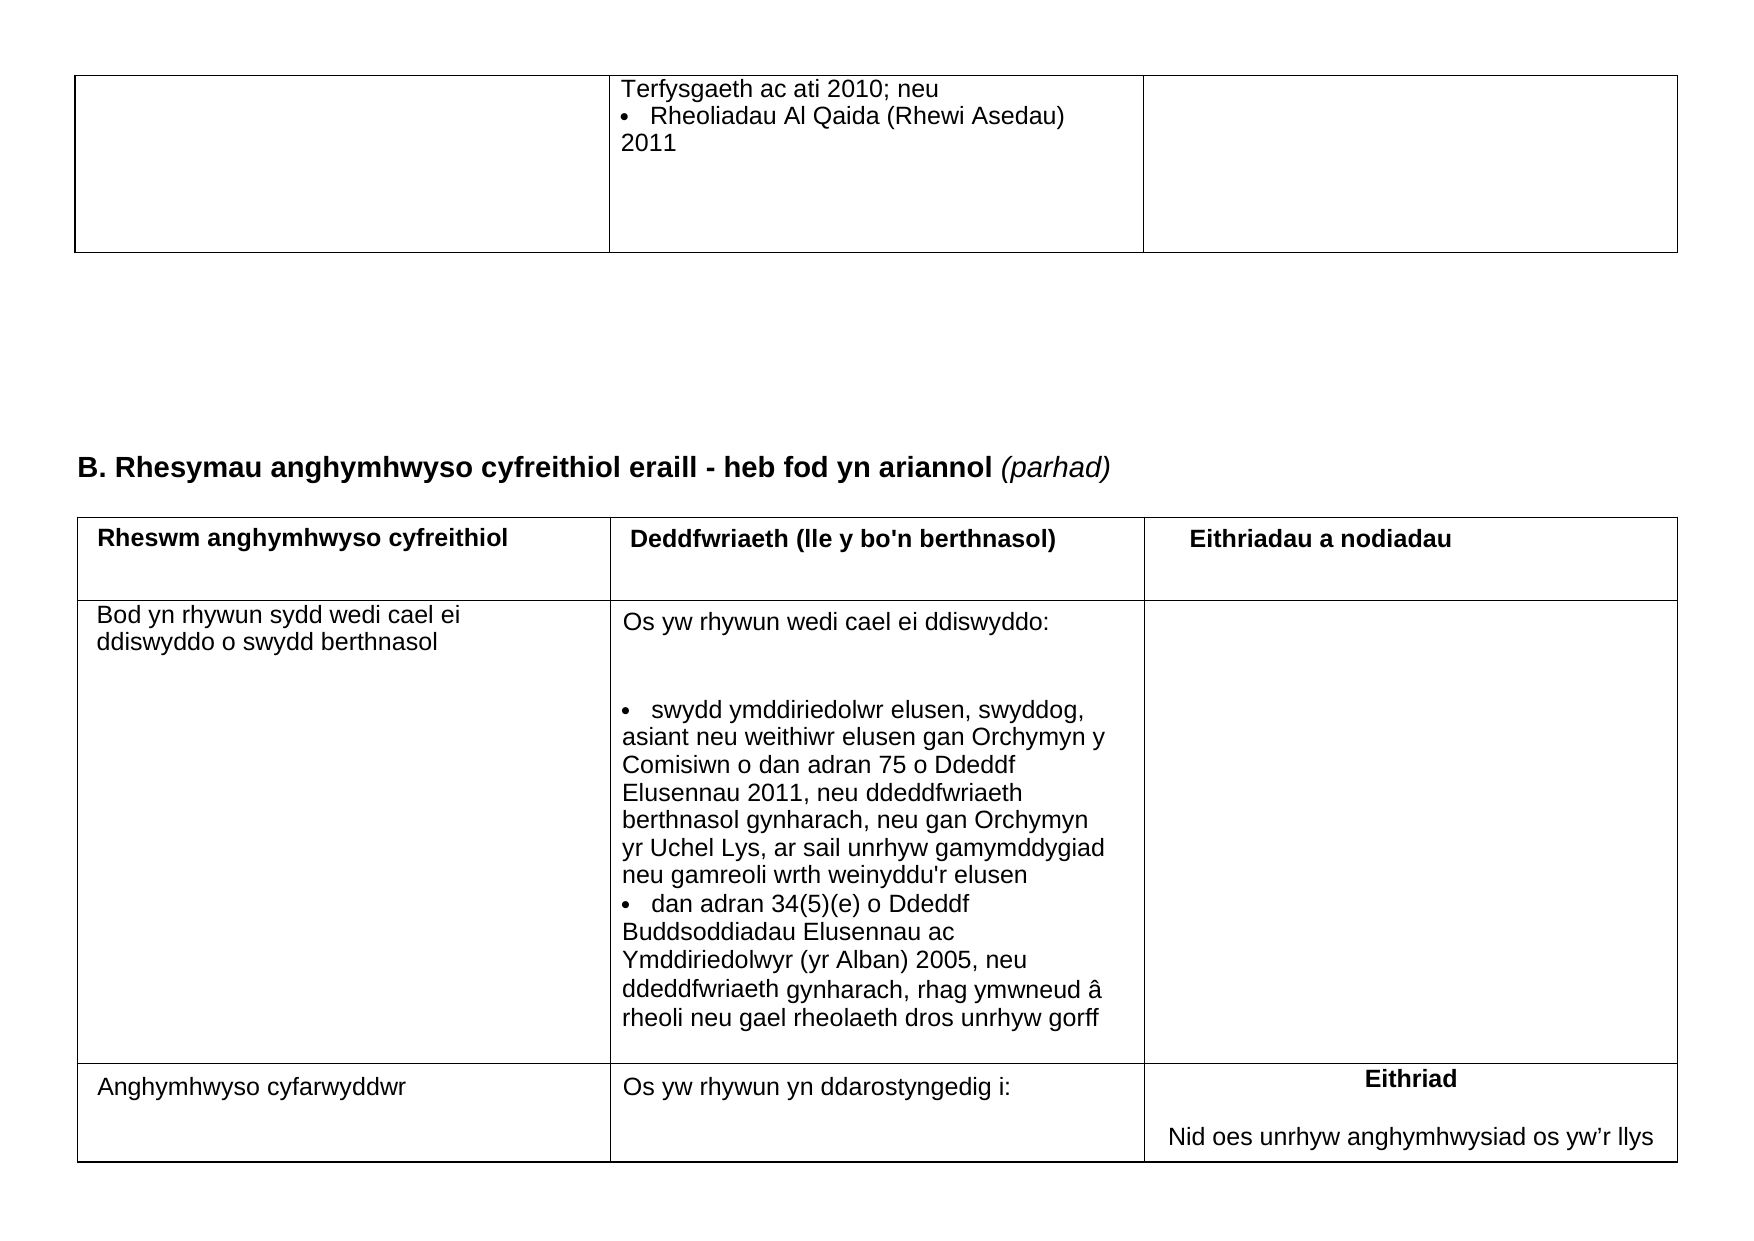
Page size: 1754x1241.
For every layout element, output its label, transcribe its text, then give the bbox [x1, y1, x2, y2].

table_header Rheswm anghymhwyso cyfreithiol [78, 518, 610, 600]
table_cell Bod yn rhywun sydd wedi cael ei ddiswyddo o swydd berthnasol [78, 601, 610, 1063]
table_cell Terfysgaeth ac ati 2010; neu Rheoliadau Al Qaida (Rhewi Asedau) 2011 [610, 76, 1143, 252]
table_cell [1145, 601, 1677, 1063]
table_cell [1144, 76, 1677, 252]
table_cell Os yw rhywun yn ddarostyngedig i: orchymyn anghymhwyso o dan Ddeddf Cyfarwyddwyr Cwmni 1986 neu Orchymyn Anghymhwyso Cyfarwyddwyr Cwmni (Gogledd Iwerddon) 2002 (SI 2002/3150; (N.I.4)); neu gorchymyn a waned o dan adran 429(2) o Ddeddf Ansolfedd 1986 (methu â thalu o dan orchymyn gweinyddu Llys Sirol) [611, 1064, 1144, 1161]
table_header Eithriadau a nodiadau [1145, 518, 1677, 600]
table_cell Anghymhwyso cyfarwyddwr [78, 1064, 610, 1161]
table_cell [76, 76, 609, 252]
text B. Rhesymau anghymhwyso cyfreithiol eraill - heb fod yn ariannol (parhad) [77, 454, 1683, 485]
table_cell Eithriad Nid oes unrhyw anghymhwysiad os yw’r llys [1145, 1064, 1677, 1161]
table_cell Os yw rhywun wedi cael ei ddiswyddo: swydd ymddiriedolwr elusen, swyddog, asiant neu weithiwr elusen gan Orchymyn y Comisiwn o dan adran 75 o Ddeddf Elusennau 2011, neu ddeddfwriaeth berthnasol gynharach, neu gan Orchymyn yr Uchel Lys, ar sail unrhyw gamymddygiad neu gamreoli wrth weinyddu'r elusen dan adran 34(5)(e) o Ddeddf Buddsoddiadau Elusennau ac Ymddiriedolwyr (yr Alban) 2005, neu ddeddfwriaeth gynharach, rhag ymwneud â rheoli neu gael rheolaeth dros unrhyw gorff [611, 601, 1144, 1063]
table_header Deddfwriaeth (lle y bo'n berthnasol) [611, 518, 1144, 600]
